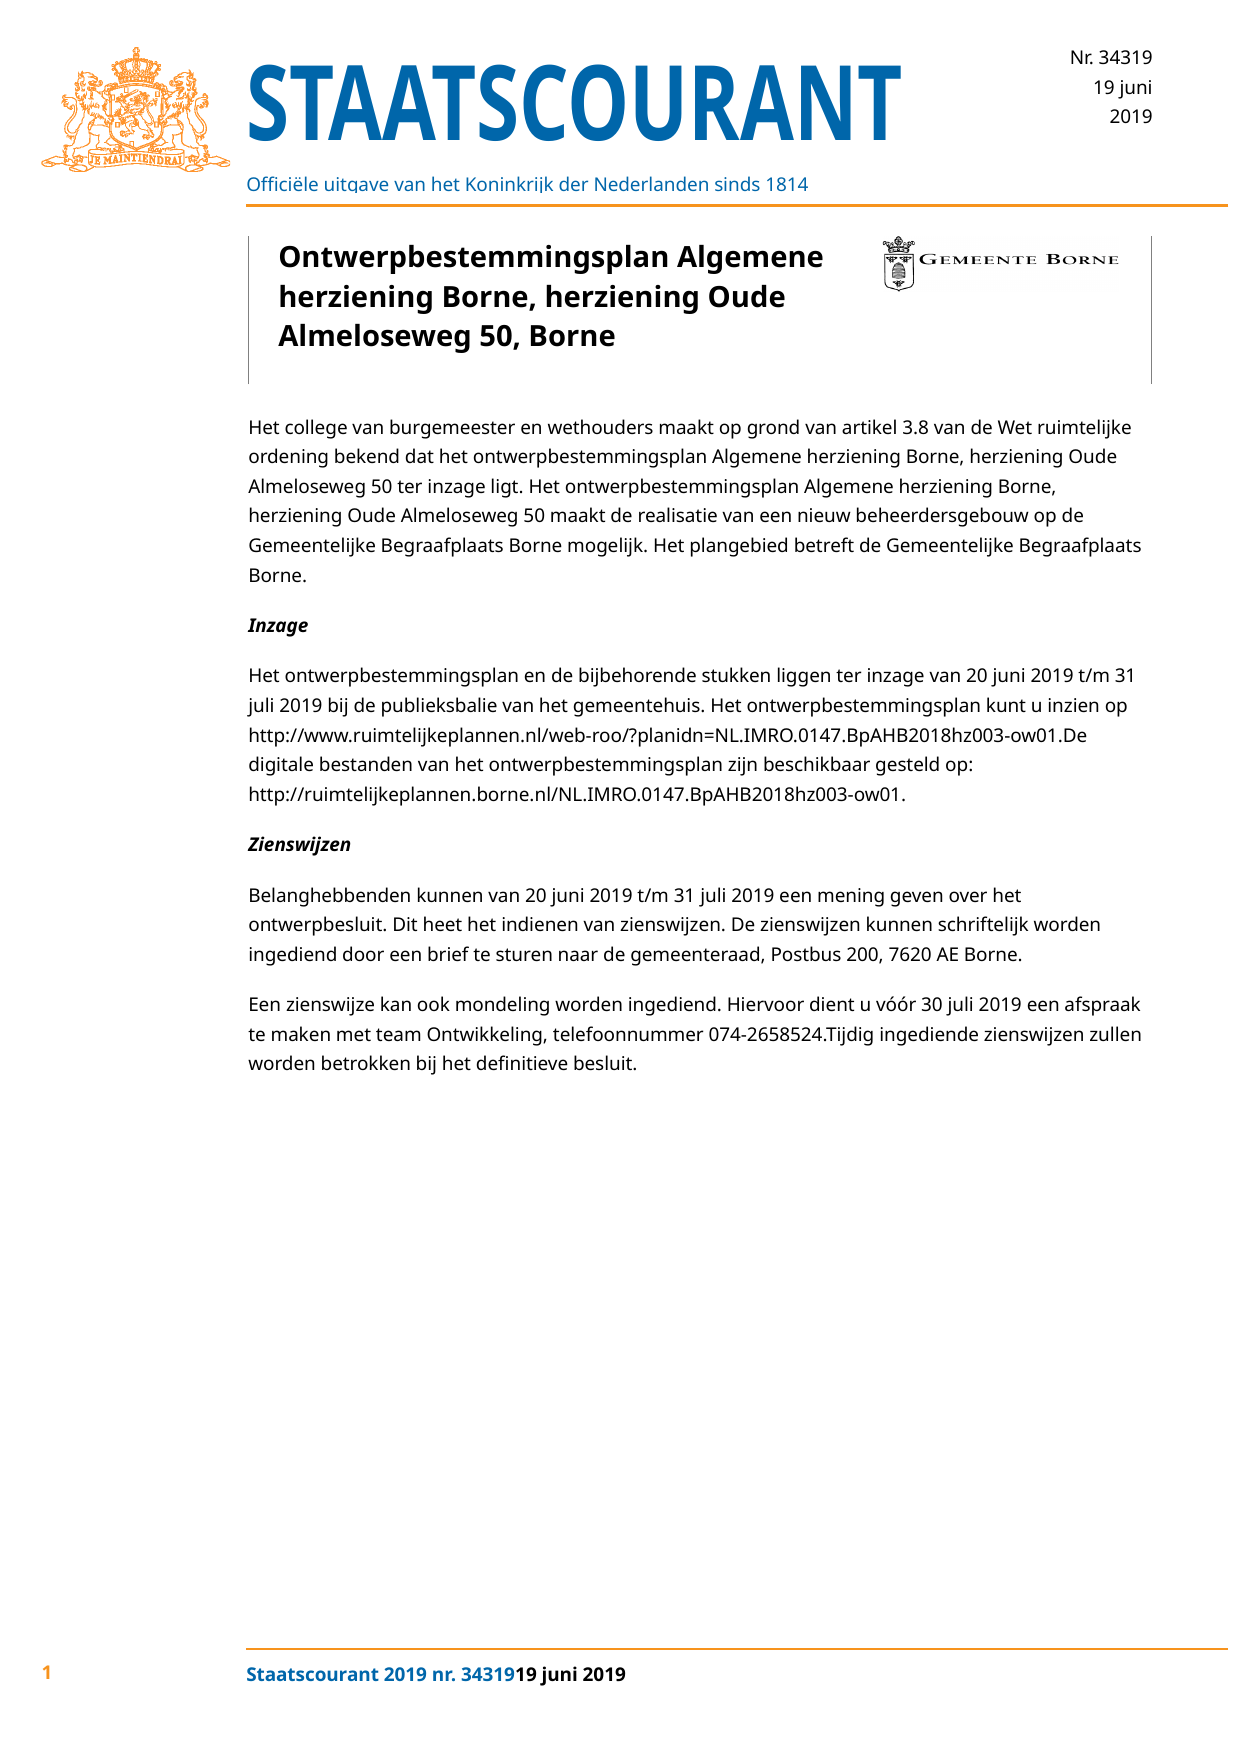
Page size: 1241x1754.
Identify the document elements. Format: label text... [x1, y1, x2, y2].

text Een zienswijze kan ook mondeling worden ingediend. Hiervoor dient u vóór 30 juli 2019 een afspraak te maken met team Ontwikkeling, telefoonnummer 074-2658524.Tijdig ingediende zienswijzen zullen worden betrokken bij het definitieve besluit. [248, 991, 1152, 1076]
picture [41, 47, 231, 172]
table_header [850, 236, 1151, 384]
text Belanghebbenden kunnen van 20 juni 2019 t/m 31 juli 2019 een mening geven over het ontwerpbesluit. Dit heet het indienen van zienswijzen. De zienswijzen kunnen schriftelijk worden ingediend door een brief te sturen naar de gemeenteraad, Postbus 200, 7620 AE Borne. [248, 882, 1152, 967]
text Inzage [248, 612, 1152, 638]
text Het ontwerpbestemmingsplan en de bijbehorende stukken liggen ter inzage van 20 juni 2019 t/m 31 juli 2019 bij de publieksbalie van het gemeentehuis. Het ontwerpbestemmingsplan kunt u inzien op http://www.ruimtelijkeplannen.nl/web-roo/?planidn=NL.IMRO.0147.BpAHB2018hz003-ow01.De digitale bestanden van het ontwerpbestemmingsplan zijn beschikbaar gesteld op: http://ruimtelijkeplannen.borne.nl/NL.IMRO.0147.BpAHB2018hz003-ow01. [248, 663, 1152, 807]
picture [882, 236, 1119, 292]
text Zienswijzen [248, 831, 1152, 857]
table_header Ontwerpbestemmingsplan Algemene herziening Borne, herziening Oude Almeloseweg 50, Borne [249, 236, 850, 384]
text Het college van burgemeester en wethouders maakt op grond van artikel 3.8 van de Wet ruimtelijke ordening bekend dat het ontwerpbestemmingsplan Algemene herziening Borne, herziening Oude Almeloseweg 50 ter inzage ligt. Het ontwerpbestemmingsplan Algemene herziening Borne, herziening Oude Almeloseweg 50 maakt de realisatie van een nieuw beheerdersgebouw op de Gemeentelijke Begraafplaats Borne mogelijk. Het plangebied betreft de Gemeentelijke Begraafplaats Borne. [248, 414, 1152, 588]
